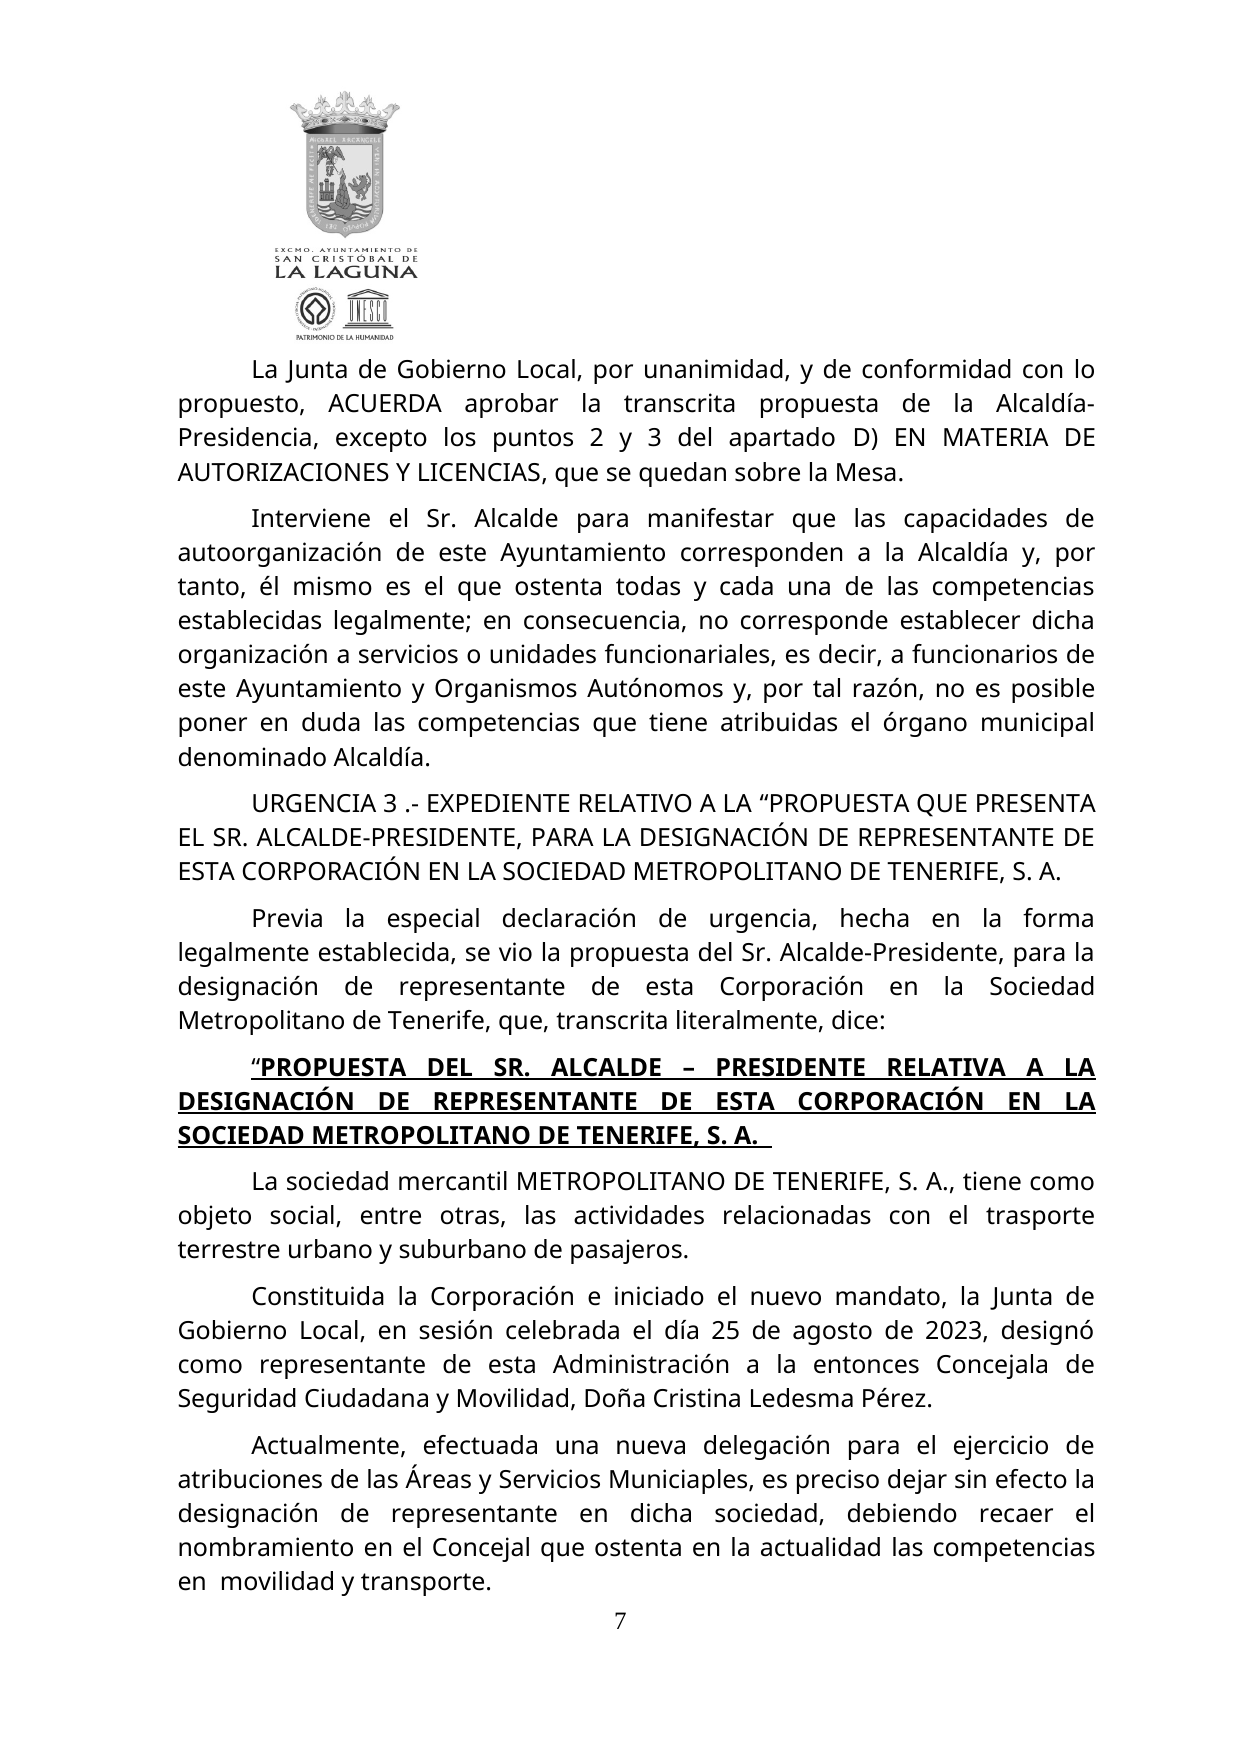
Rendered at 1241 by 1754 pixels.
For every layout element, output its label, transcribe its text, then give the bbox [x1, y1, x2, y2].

text “PROPUESTA DEL SR. ALCALDE – PRESIDENTE RELATIVA A LA DESIGNACIÓN DE REPRESENTANTE DE ESTA CORPORACIÓN EN LA [177, 1049, 1096, 1112]
text URGENCIA 3 .- EXPEDIENTE RELATIVO A LA “PROPUESTA QUE PRESENTA EL SR. ALCALDE-PRESIDENTE, PARA LA DESIGNACIÓN DE REPRESENTANTE DE ESTA CORPORACIÓN EN LA SOCIEDAD METROPOLITANO DE TENERIFE, S. A. [177, 786, 1096, 888]
text SOCIEDAD METROPOLITANO DE TENERIFE, S. A. [177, 1113, 1096, 1151]
text Interviene el Sr. Alcalde para manifestar que las capacidades de autoorganización de este Ayuntamiento corresponden a la Alcaldía y, por tanto, él mismo es el que ostenta todas y cada una de las competencias establecidas legalmente; en consecuencia, no corresponde establecer dicha organización a servicios o unidades funcionariales, es decir, a funcionarios de este Ayuntamiento y Organismos Autónomos y, por tal razón, no es posible poner en duda las competencias que tiene atribuidas el órgano municipal denominado Alcaldía. [177, 501, 1096, 773]
text Previa la especial declaración de urgencia, hecha en la forma legalmente establecida, se vio la propuesta del Sr. Alcalde-Presidente, para la designación de representante de esta Corporación en la Sociedad Metropolitano de Tenerife, que, transcrita literalmente, dice: [177, 900, 1096, 1037]
text Actualmente, efectuada una nueva delegación para el ejercicio de atribuciones de las Áreas y Servicios Municiaples, es preciso dejar sin efecto la designación de representante en dicha sociedad, debiendo recaer el nombramiento en el Concejal que ostenta en la actualidad las competencias en movilidad y transporte. [177, 1427, 1096, 1598]
text La sociedad mercantil METROPOLITANO DE TENERIFE, S. A., tiene como objeto social, entre otras, las actividades relacionadas con el trasporte terrestre urbano y suburbano de pasajeros. [177, 1164, 1096, 1266]
text Constituida la Corporación e iniciado el nuevo mandato, la Junta de Gobierno Local, en sesión celebrada el día 25 de agosto de 2023, designó como representante de esta Administración a la entonces Concejala de Seguridad Ciudadana y Movilidad, Doña Cristina Ledesma Pérez. [177, 1278, 1096, 1415]
text La Junta de Gobierno Local, por unanimidad, y de conformidad con lo propuesto, ACUERDA aprobar la transcrita propuesta de la Alcaldía-Presidencia, excepto los puntos 2 y 3 del apartado D) EN MATERIA DE AUTORIZACIONES Y LICENCIAS, que se quedan sobre la Mesa. [177, 352, 1096, 488]
